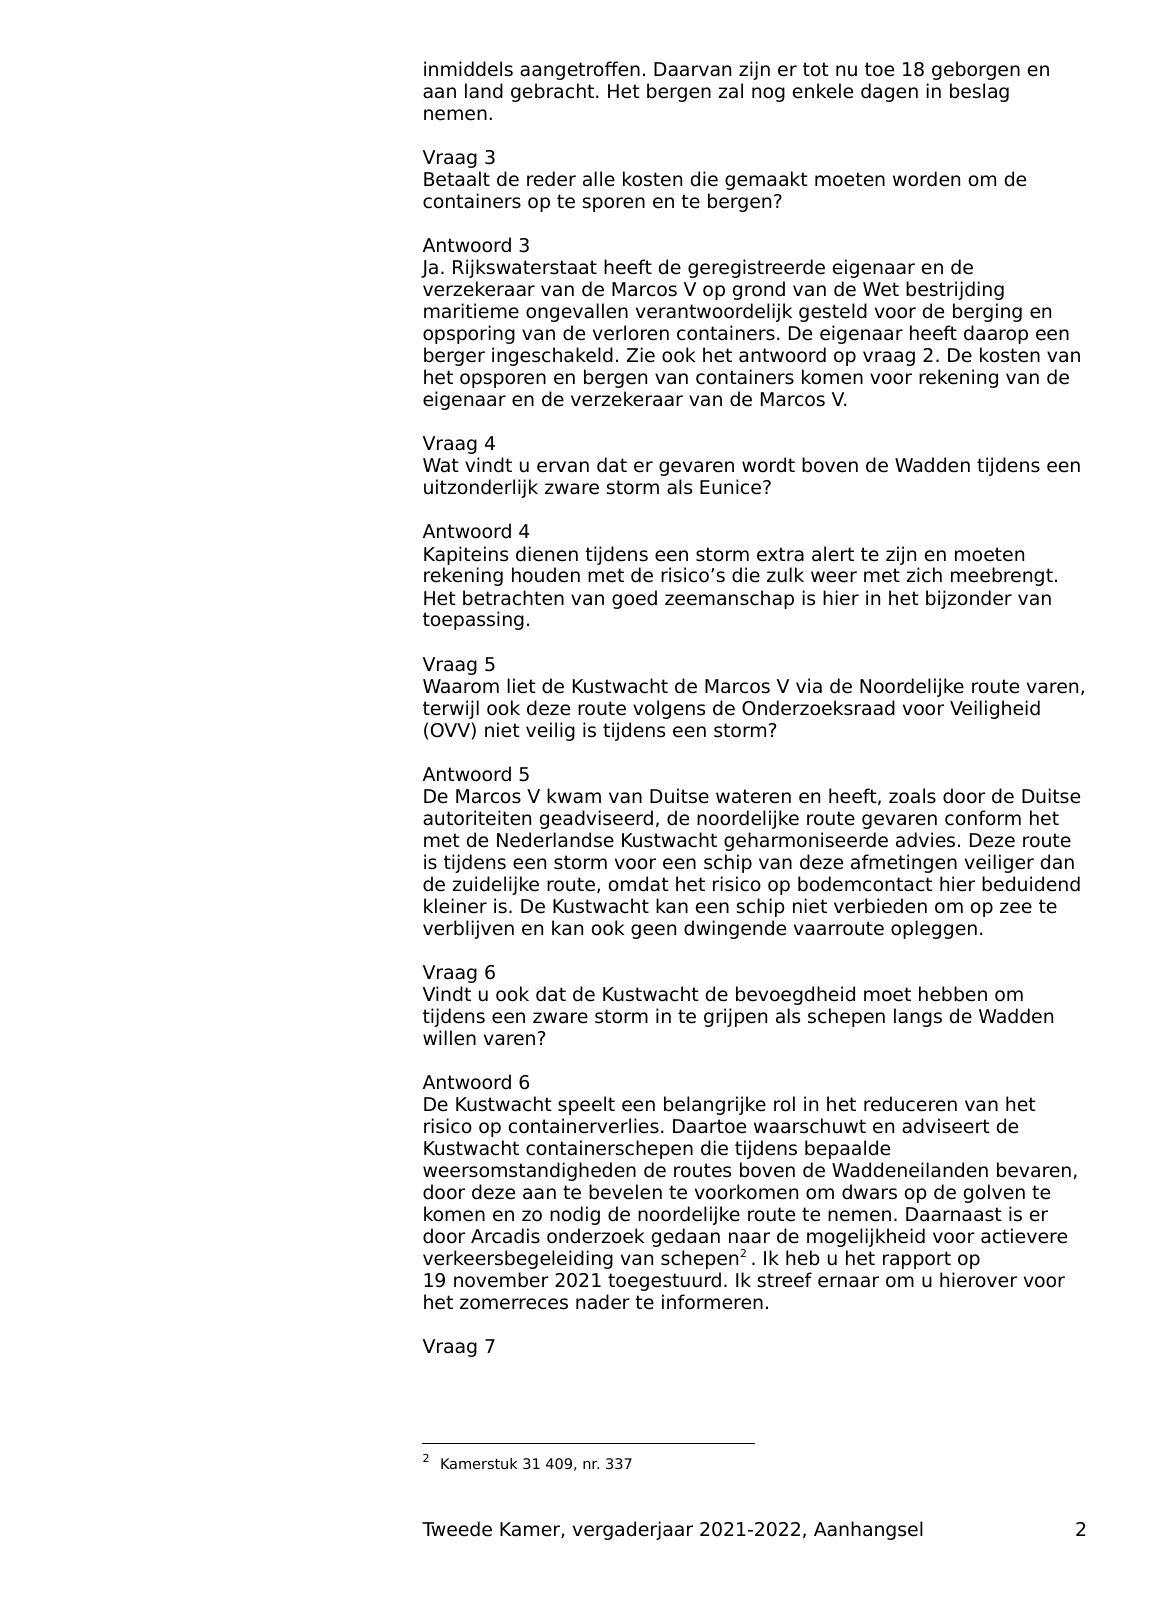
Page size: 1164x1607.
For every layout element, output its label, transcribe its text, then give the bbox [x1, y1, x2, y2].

text Antwoord 5 [422, 764, 1087, 786]
text Ja. Rijkswaterstaat heeft de geregistreerde eigenaar en de verzekeraar van de Marcos V op grond van de Wet bestrijding maritieme ongevallen verantwoordelijk gesteld voor de berging en opsporing van de verloren containers. De eigenaar heeft daarop een berger ingeschakeld. Zie ook het antwoord op vraag 2. De kosten van het opsporen en bergen van containers komen voor rekening van de eigenaar en de verzekeraar van de Marcos V. [422, 257, 1087, 411]
text Wat vindt u ervan dat er gevaren wordt boven de Wadden tijdens een uitzonderlijk zware storm als Eunice? [422, 455, 1087, 499]
text Vraag 4 [422, 433, 1087, 455]
text Betaalt de reder alle kosten die gemaakt moeten worden om de containers op te sporen en te bergen? [422, 169, 1087, 213]
text Vraag 5 [422, 653, 1087, 676]
text Antwoord 3 [422, 235, 1087, 257]
text Vraag 7 [422, 1336, 1087, 1358]
text Kamerstuk 31 409, nr. 337 [422, 1452, 1087, 1474]
text Vraag 3 [422, 147, 1087, 169]
text Waarom liet de Kustwacht de Marcos V via de Noordelijke route varen, terwijl ook deze route volgens de Onderzoeksraad voor Veiligheid (OVV) niet veilig is tijdens een storm? [422, 676, 1087, 741]
text Vindt u ook dat de Kustwacht de bevoegdheid moet hebben om tijdens een zware storm in te grijpen als schepen langs de Wadden willen varen? [422, 984, 1087, 1049]
text Vraag 6 [422, 962, 1087, 984]
text De Kustwacht speelt een belangrijke rol in het reduceren van het risico op containerverlies. Daartoe waarschuwt en adviseert de Kustwacht containerschepen die tijdens bepaalde weersomstandigheden de routes boven de Waddeneilanden bevaren, door deze aan te bevelen te voorkomen om dwars op de golven te komen en zo nodig de noordelijke route te nemen. Daarnaast is er door Arcadis onderzoek gedaan naar de mogelijkheid voor actievere verkeersbegeleiding van schepen. Ik heb u het rapport op 19 november 2021 toegestuurd. Ik streef ernaar om u hierover voor het zomerreces nader te informeren. [422, 1094, 1087, 1313]
text inmiddels aangetroffen. Daarvan zijn er tot nu toe 18 geborgen en aan land gebracht. Het bergen zal nog enkele dagen in beslag nemen. [422, 59, 1087, 125]
text Antwoord 6 [422, 1072, 1087, 1094]
text De Marcos V kwam van Duitse wateren en heeft, zoals door de Duitse autoriteiten geadviseerd, de noordelijke route gevaren conform het met de Nederlandse Kustwacht geharmoniseerde advies. Deze route is tijdens een storm voor een schip van deze afmetingen veiliger dan de zuidelijke route, omdat het risico op bodemcontact hier beduidend kleiner is. De Kustwacht kan een schip niet verbieden om op zee te verblijven en kan ook geen dwingende vaarroute opleggen. [422, 786, 1087, 939]
text Antwoord 4 [422, 521, 1087, 543]
text Kapiteins dienen tijdens een storm extra alert te zijn en moeten rekening houden met de risico’s die zulk weer met zich meebrengt. Het betrachten van goed zeemanschap is hier in het bijzonder van toepassing. [422, 543, 1087, 631]
